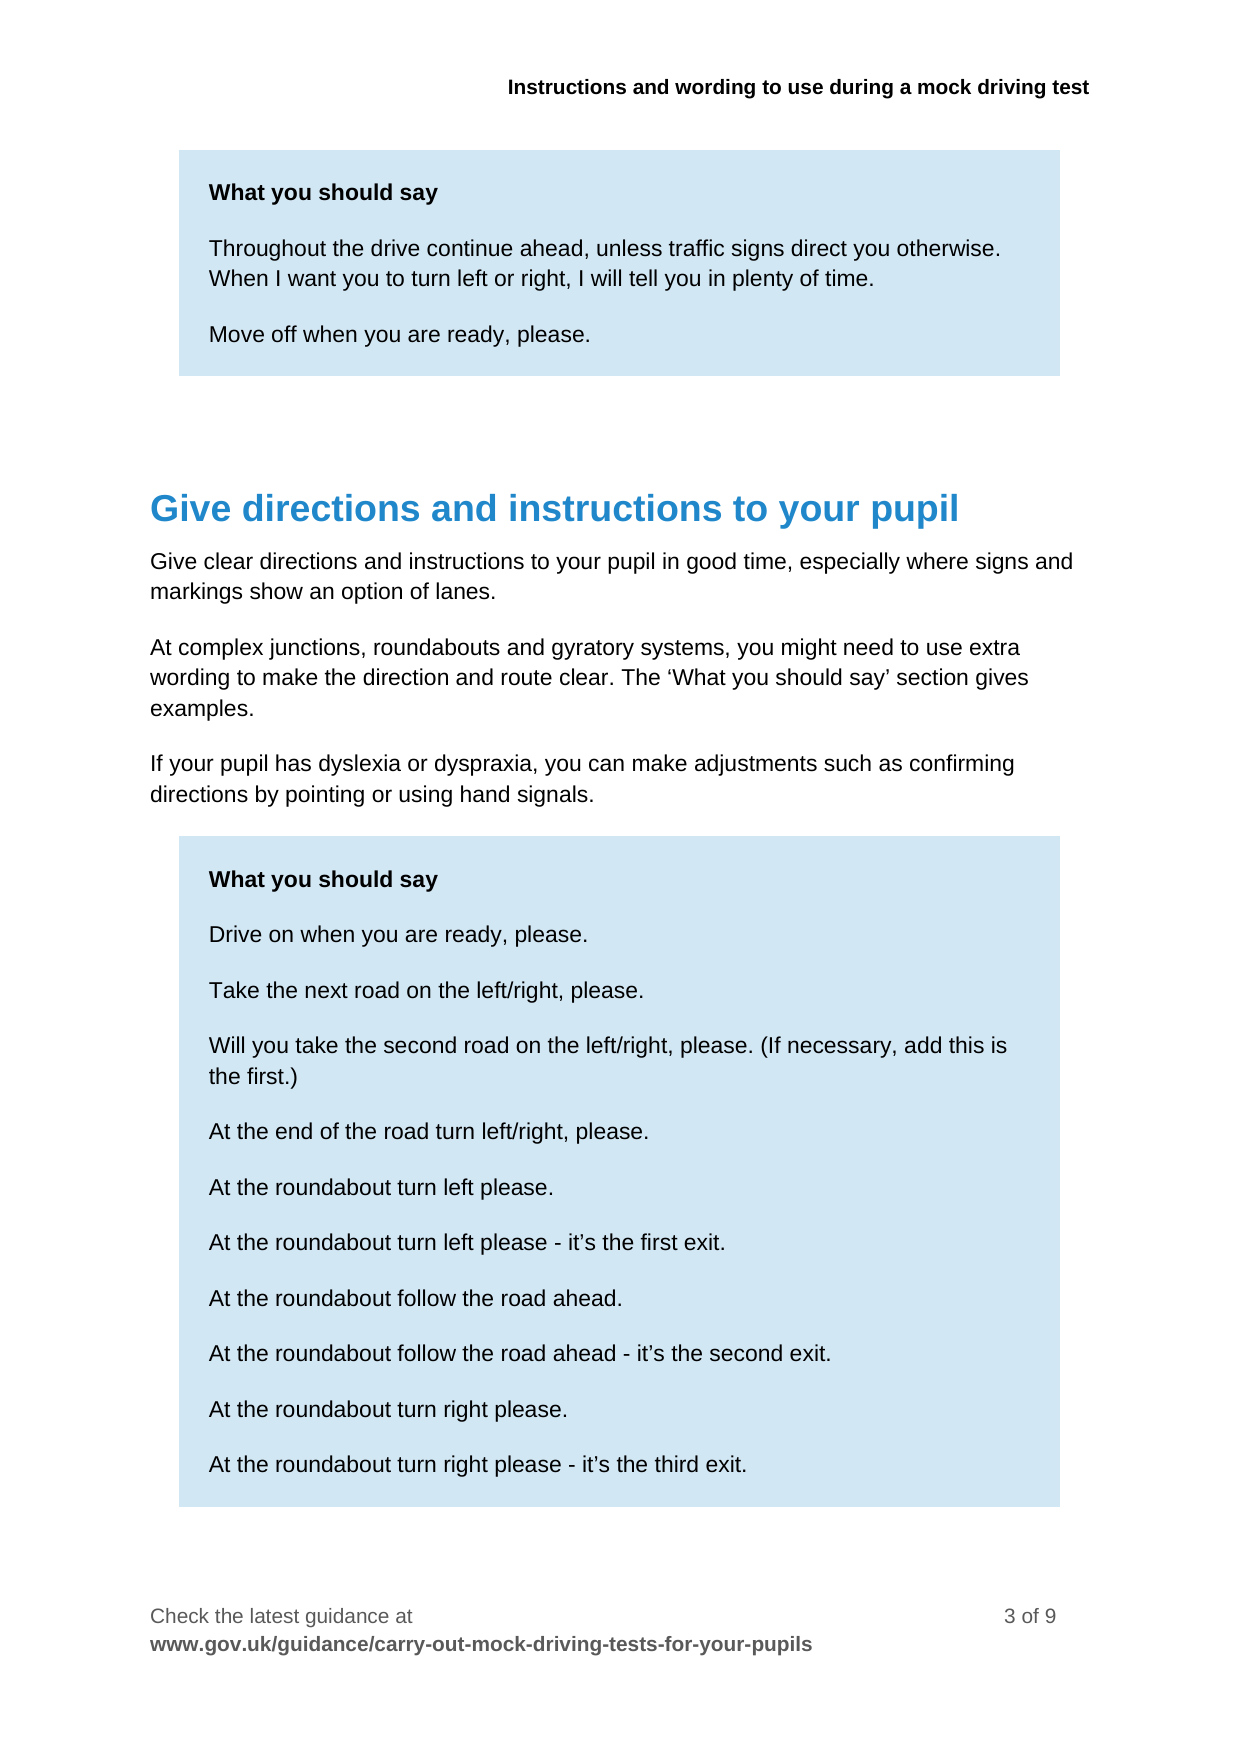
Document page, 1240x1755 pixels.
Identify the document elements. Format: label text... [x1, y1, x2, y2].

text At the roundabout follow the road ahead - it’s the second exit. [192, 1311, 1047, 1367]
text At the roundabout turn right please - it’s the third exit. [192, 1422, 1047, 1494]
text If your pupil has dyslexia or dyspraxia, you can make adjustments such as confirming directions by pointing or using hand signals. [150, 750, 1089, 807]
text At the roundabout turn left please - it’s the first exit. [192, 1200, 1047, 1256]
text Move off when you are ready, please. [192, 292, 1047, 364]
text Throughout the drive continue ahead, unless traffic signs direct you otherwise. When I want you to turn left or right, I will tell you in plenty of time. [192, 206, 1047, 292]
text At the roundabout follow the road ahead. [192, 1256, 1047, 1311]
text What you should say [192, 849, 1047, 892]
text Give clear directions and instructions to your pupil in good time, especially where signs and markings show an option of lanes. [150, 548, 1089, 605]
text At the roundabout turn left please. [192, 1144, 1047, 1200]
text Will you take the second road on the left/right, please. (If necessary, add this is the first.) [192, 1003, 1047, 1089]
text At the roundabout turn right please. [192, 1367, 1047, 1422]
subtitle Give directions and instructions to your pupil [150, 486, 1089, 529]
text Take the next road on the left/right, please. [192, 947, 1047, 1003]
text At the end of the road turn left/right, please. [192, 1089, 1047, 1144]
text Drive on when you are ready, please. [192, 892, 1047, 947]
text At complex junctions, roundabouts and gyratory systems, you might need to use extra wording to make the direction and route clear. The ‘What you should say’ section gives examples. [150, 634, 1089, 721]
text What you should say [192, 163, 1047, 206]
